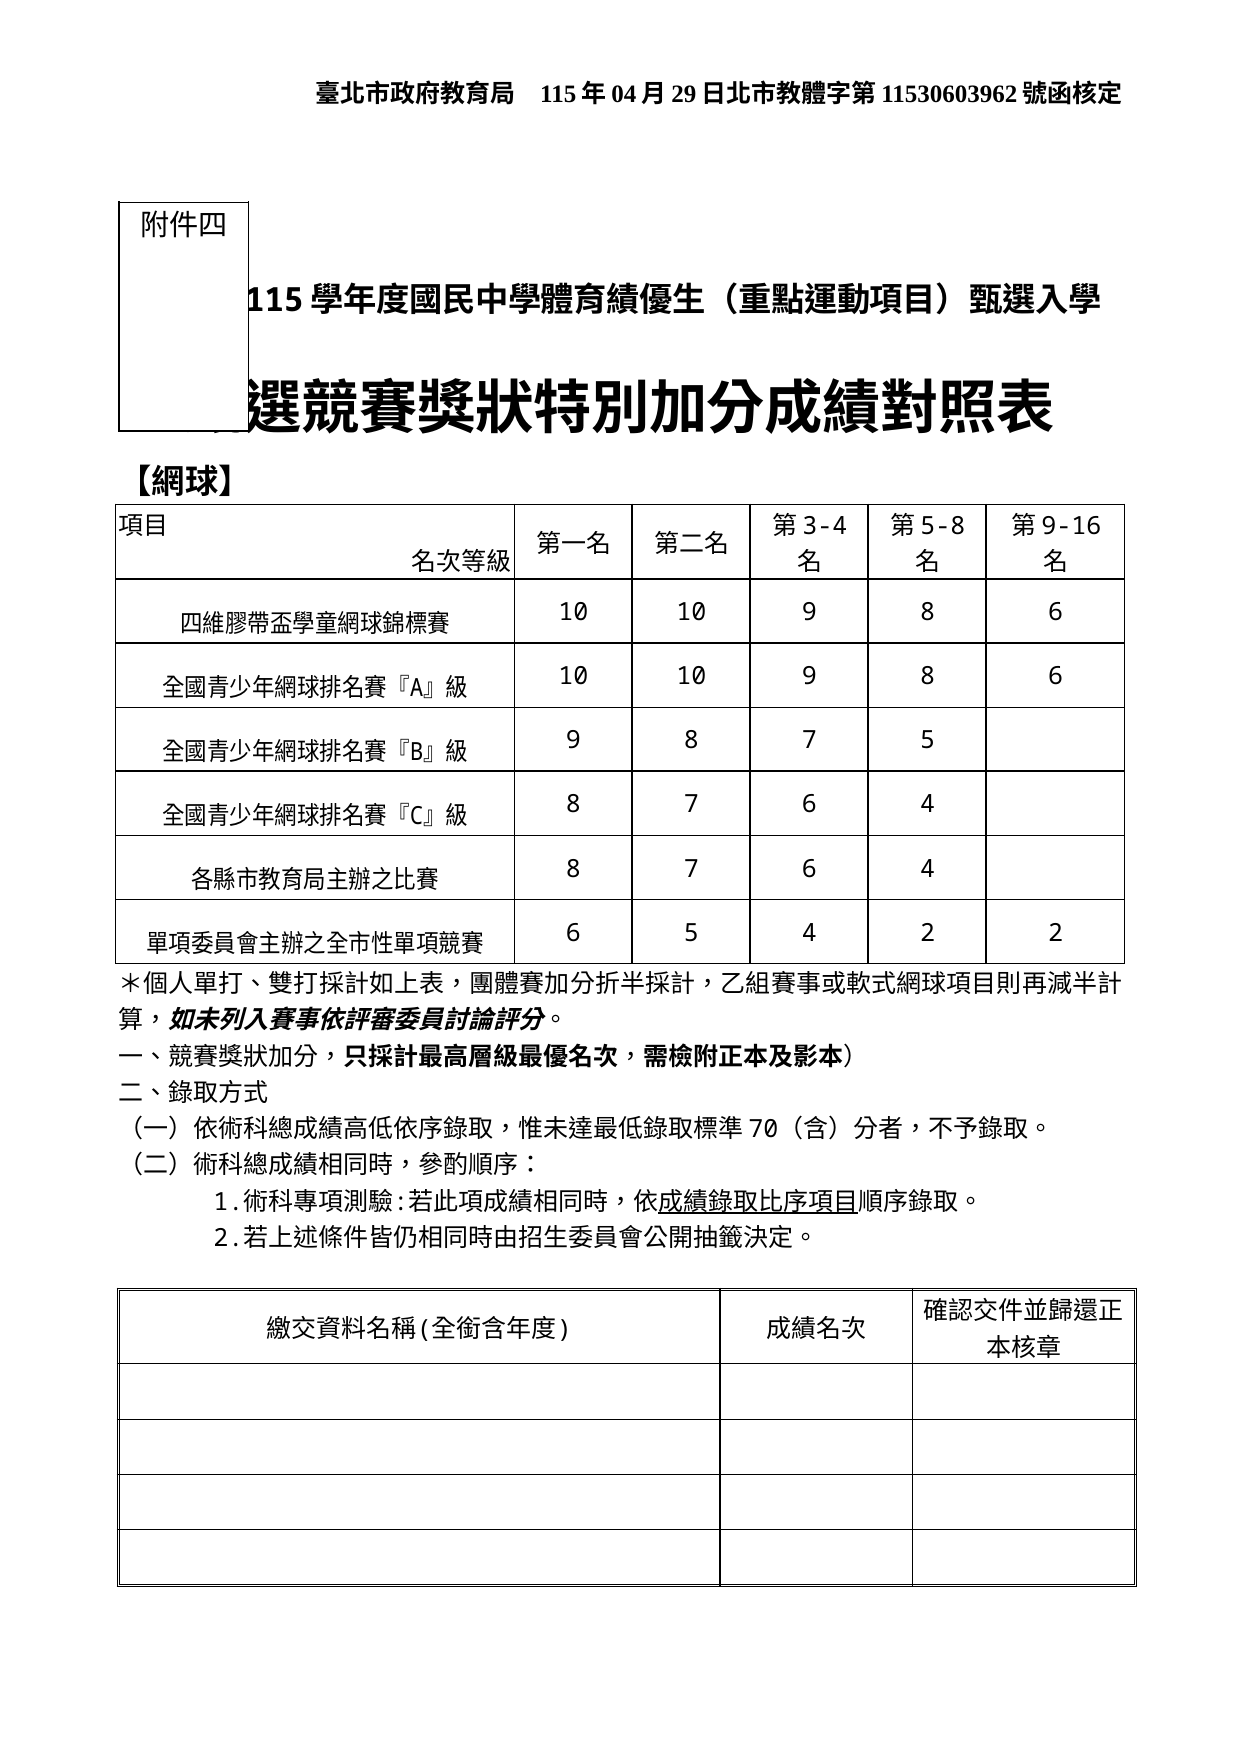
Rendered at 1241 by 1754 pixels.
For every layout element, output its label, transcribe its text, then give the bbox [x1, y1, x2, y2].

table_cell [913, 1420, 1134, 1473]
table_cell 2 [987, 900, 1124, 963]
table_cell 10 [633, 580, 749, 642]
text 附件四 [135, 210, 233, 242]
text （一）依術科總成績高低依序錄取，惟未達最低錄取標準70（含）分者，不予錄取。 [118, 1109, 1122, 1145]
table_header 第5-8名 [869, 505, 985, 578]
table_cell 5 [869, 708, 985, 770]
table_cell [120, 1530, 719, 1584]
table_cell 全國青少年網球排名賽『C』級 [116, 772, 514, 834]
table_header 確認交件並歸還正本核章 [913, 1291, 1134, 1363]
table_cell 7 [633, 836, 749, 898]
table_cell 8 [633, 708, 749, 770]
table_cell 10 [515, 644, 631, 706]
table_cell 7 [633, 772, 749, 834]
table_cell [987, 772, 1124, 834]
table_cell 4 [869, 836, 985, 898]
table_cell 6 [987, 644, 1124, 706]
table_cell 8 [869, 580, 985, 642]
table_cell [120, 1420, 719, 1473]
table_cell 10 [515, 580, 631, 642]
text 臺北市115學年度國民中學體育績優生（重點運動項目）甄選入學 [120, 203, 248, 430]
table_cell 單項委員會主辦之全市性單項競賽 [116, 900, 514, 963]
table_cell [721, 1364, 912, 1418]
table_cell 6 [751, 772, 867, 834]
table_cell 9 [751, 580, 867, 642]
table_cell 6 [751, 836, 867, 898]
table_header 項目 名次等級 [116, 505, 514, 578]
table_cell [721, 1475, 912, 1529]
table_cell 10 [633, 644, 749, 706]
table_header 第9-16名 [987, 505, 1124, 578]
text （二）術科總成績相同時，參酌順序： [118, 1145, 1122, 1181]
table_cell 5 [633, 900, 749, 963]
table_cell 2 [869, 900, 985, 963]
table_cell 6 [987, 580, 1124, 642]
table_header 成績名次 [721, 1291, 912, 1363]
table_cell [120, 1475, 719, 1529]
table_cell [987, 708, 1124, 770]
table_cell 9 [751, 644, 867, 706]
text 【網球】 [118, 455, 1122, 503]
table_cell 7 [751, 708, 867, 770]
table_header 繳交資料名稱(全銜含年度) [120, 1291, 719, 1363]
text 一、競賽獎狀加分，只採計最高層級最優名次，需檢附正本及影本） [118, 1036, 1122, 1072]
table_cell 8 [515, 836, 631, 898]
table_cell [120, 1364, 719, 1418]
text 1.術科專項測驗:若此項成績相同時，依成績錄取比序項目順序錄取。 [168, 1181, 1122, 1217]
table_cell [987, 836, 1124, 898]
table_header 第一名 [515, 505, 631, 578]
table_cell 4 [751, 900, 867, 963]
text 二、錄取方式 [118, 1072, 1122, 1109]
text ＊個人單打、雙打採計如上表，團體賽加分折半採計，乙組賽事或軟式網球項目則再減半計算，如未列入賽事依評審委員討論評分。 [118, 964, 1122, 1036]
table_cell [913, 1475, 1134, 1529]
table_cell 6 [515, 900, 631, 963]
table_cell 4 [869, 772, 985, 834]
text 甄選競賽獎狀特別加分成績對照表 [118, 330, 1122, 455]
table_cell 9 [515, 708, 631, 770]
table_cell [913, 1364, 1134, 1418]
text 臺北市115學年度國民中學體育績優生（重點運動項目）甄選入學 [249, 255, 1122, 318]
table_cell 各縣市教育局主辦之比賽 [116, 836, 514, 898]
table_cell [721, 1530, 912, 1584]
table_cell 8 [515, 772, 631, 834]
table_cell 8 [869, 644, 985, 706]
table_header 第二名 [633, 505, 749, 578]
table_cell 全國青少年網球排名賽『A』級 [116, 644, 514, 706]
table_cell 全國青少年網球排名賽『B』級 [116, 708, 514, 770]
table_cell [913, 1530, 1134, 1584]
table_cell 四維膠帶盃學童網球錦標賽 [116, 580, 514, 642]
table_cell [721, 1420, 912, 1473]
table_header 第3-4名 [751, 505, 867, 578]
text 2.若上述條件皆仍相同時由招生委員會公開抽籤決定。 [168, 1217, 1122, 1254]
